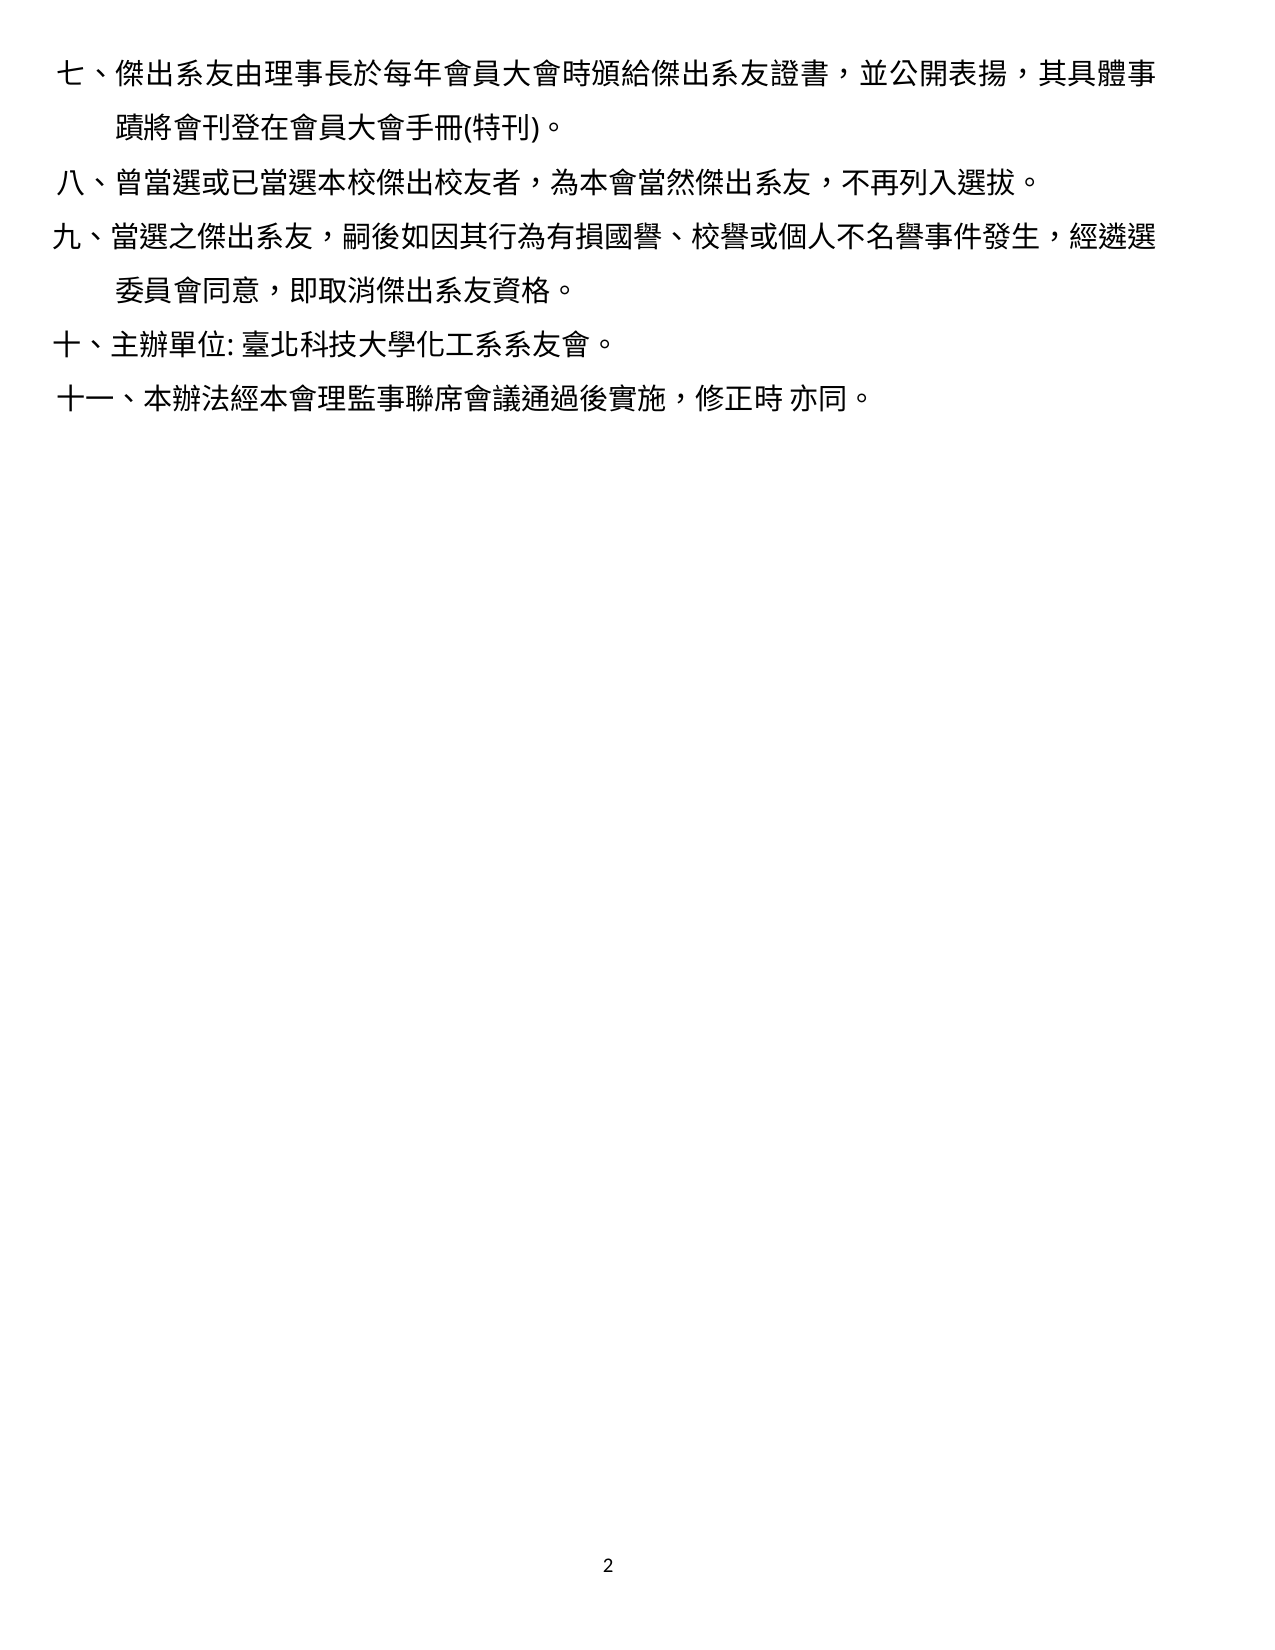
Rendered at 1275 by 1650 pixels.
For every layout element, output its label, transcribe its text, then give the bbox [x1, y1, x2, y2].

text 十一、本辦法經本會理監事聯席會議通過後實施，修正時 亦同。 [56, 366, 1160, 421]
text 九、當選之傑出系友，嗣後如因其行為有損國譽、校譽或個人不名譽事件發生，經遴選委員會同意，即取消傑出系友資格。 [44, 204, 1160, 312]
text 八、曾當選或已當選本校傑出校友者，為本會當然傑出系友，不再列入選拔。 [56, 150, 1160, 204]
text 十、主辦單位: 臺北科技大學化工系系友會。 [44, 312, 1160, 366]
text 七、傑出系友由理事長於每年會員大會時頒給傑出系友證書，並公開表揚，其具體事蹟將會刊登在會員大會手冊(特刊)。 [56, 41, 1160, 150]
